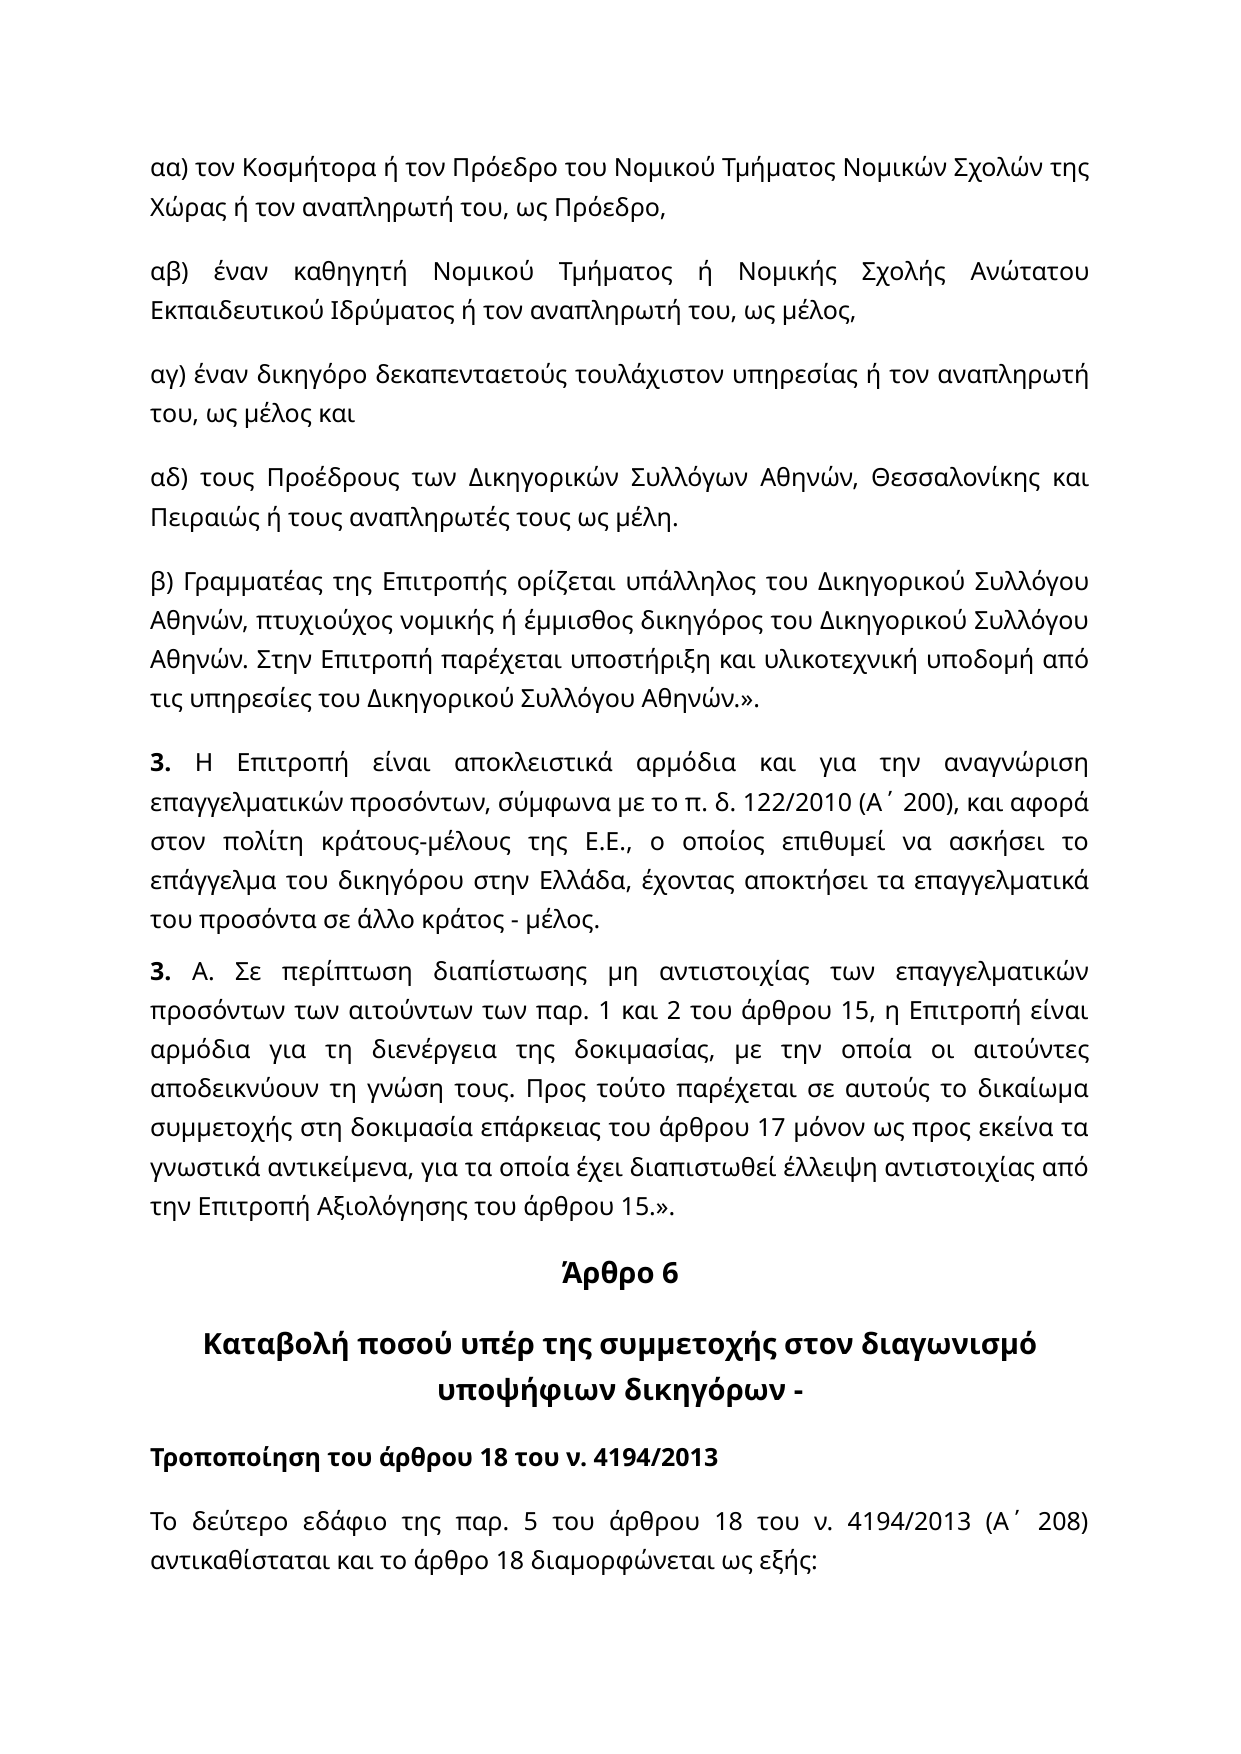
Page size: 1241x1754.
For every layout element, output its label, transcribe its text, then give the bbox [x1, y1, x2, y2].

text αβ) έναν καθηγητή Νομικού Τμήματος ή Νομικής Σχολής Ανώτατου Εκπαιδευτικού Ιδρύματος ή τον αναπληρωτή του, ως μέλος, [150, 253, 1090, 327]
subtitle Καταβολή ποσού υπέρ της συμμετοχής στον διαγωνισμό υποψήφιων δικηγόρων - [150, 1323, 1090, 1408]
text Το δεύτερο εδάφιο της παρ. 5 του άρθρου 18 του ν. 4194/2013 (Α΄ 208) αντικαθίσταται και το άρθρο 18 διαμορφώνεται ως εξής: [150, 1503, 1090, 1577]
text αγ) έναν δικηγόρο δεκαπενταετούς τουλάχιστον υπηρεσίας ή τον αναπληρωτή του, ως μέλος και [150, 357, 1090, 430]
subtitle Άρθρο 6 [150, 1252, 1090, 1292]
text αδ) τους Προέδρους των Δικηγορικών Συλλόγων Αθηνών, Θεσσαλονίκης και Πειραιώς ή τους αναπληρωτές τους ως μέλη. [150, 460, 1090, 533]
text 3. Η Επιτροπή είναι αποκλειστικά αρμόδια και για την αναγνώριση επαγγελματικών προσόντων, σύμφωνα με το π. δ. 122/2010 (Α΄ 200), και αφορά στον πολίτη κράτους-μέλους της Ε.Ε., ο οποίος επιθυμεί να ασκήσει το επάγγελμα του δικηγόρου στην Ελλάδα, έχοντας αποκτήσει τα επαγγελματικά του προσόντα σε άλλο κράτος - μέλος. [150, 745, 1090, 936]
text 3. Α. Σε περίπτωση διαπίστωσης μη αντιστοιχίας των επαγγελματικών προσόντων των αιτούντων των παρ. 1 και 2 του άρθρου 15, η Επιτροπή είναι αρμόδια για τη διενέργεια της δοκιμασίας, με την οποία οι αιτούντες αποδεικνύουν τη γνώση τους. Προς τούτο παρέχεται σε αυτούς το δικαίωμα συμμετοχής στη δοκιμασία επάρκειας του άρθρου 17 μόνον ως προς εκείνα τα γνωστικά αντικείμενα, για τα οποία έχει διαπιστωθεί έλλειψη αντιστοιχίας από την Επιτροπή Αξιολόγησης του άρθρου 15.». [150, 953, 1090, 1222]
text αα) τον Κοσμήτορα ή τον Πρόεδρο του Νομικού Τμήματος Νομικών Σχολών της Χώρας ή τον αναπληρωτή του, ως Πρόεδρο, [150, 150, 1090, 223]
text β) Γραμματέας της Επιτροπής ορίζεται υπάλληλος του Δικηγορικού Συλλόγου Αθηνών, πτυχιούχος νομικής ή έμμισθος δικηγόρος του Δικηγορικού Συλλόγου Αθηνών. Στην Επιτροπή παρέχεται υποστήριξη και υλικοτεχνική υποδομή από τις υπηρεσίες του Δικηγορικού Συλλόγου Αθηνών.». [150, 563, 1090, 715]
text Τροποποίηση του άρθρου 18 του ν. 4194/2013 [150, 1439, 1090, 1473]
